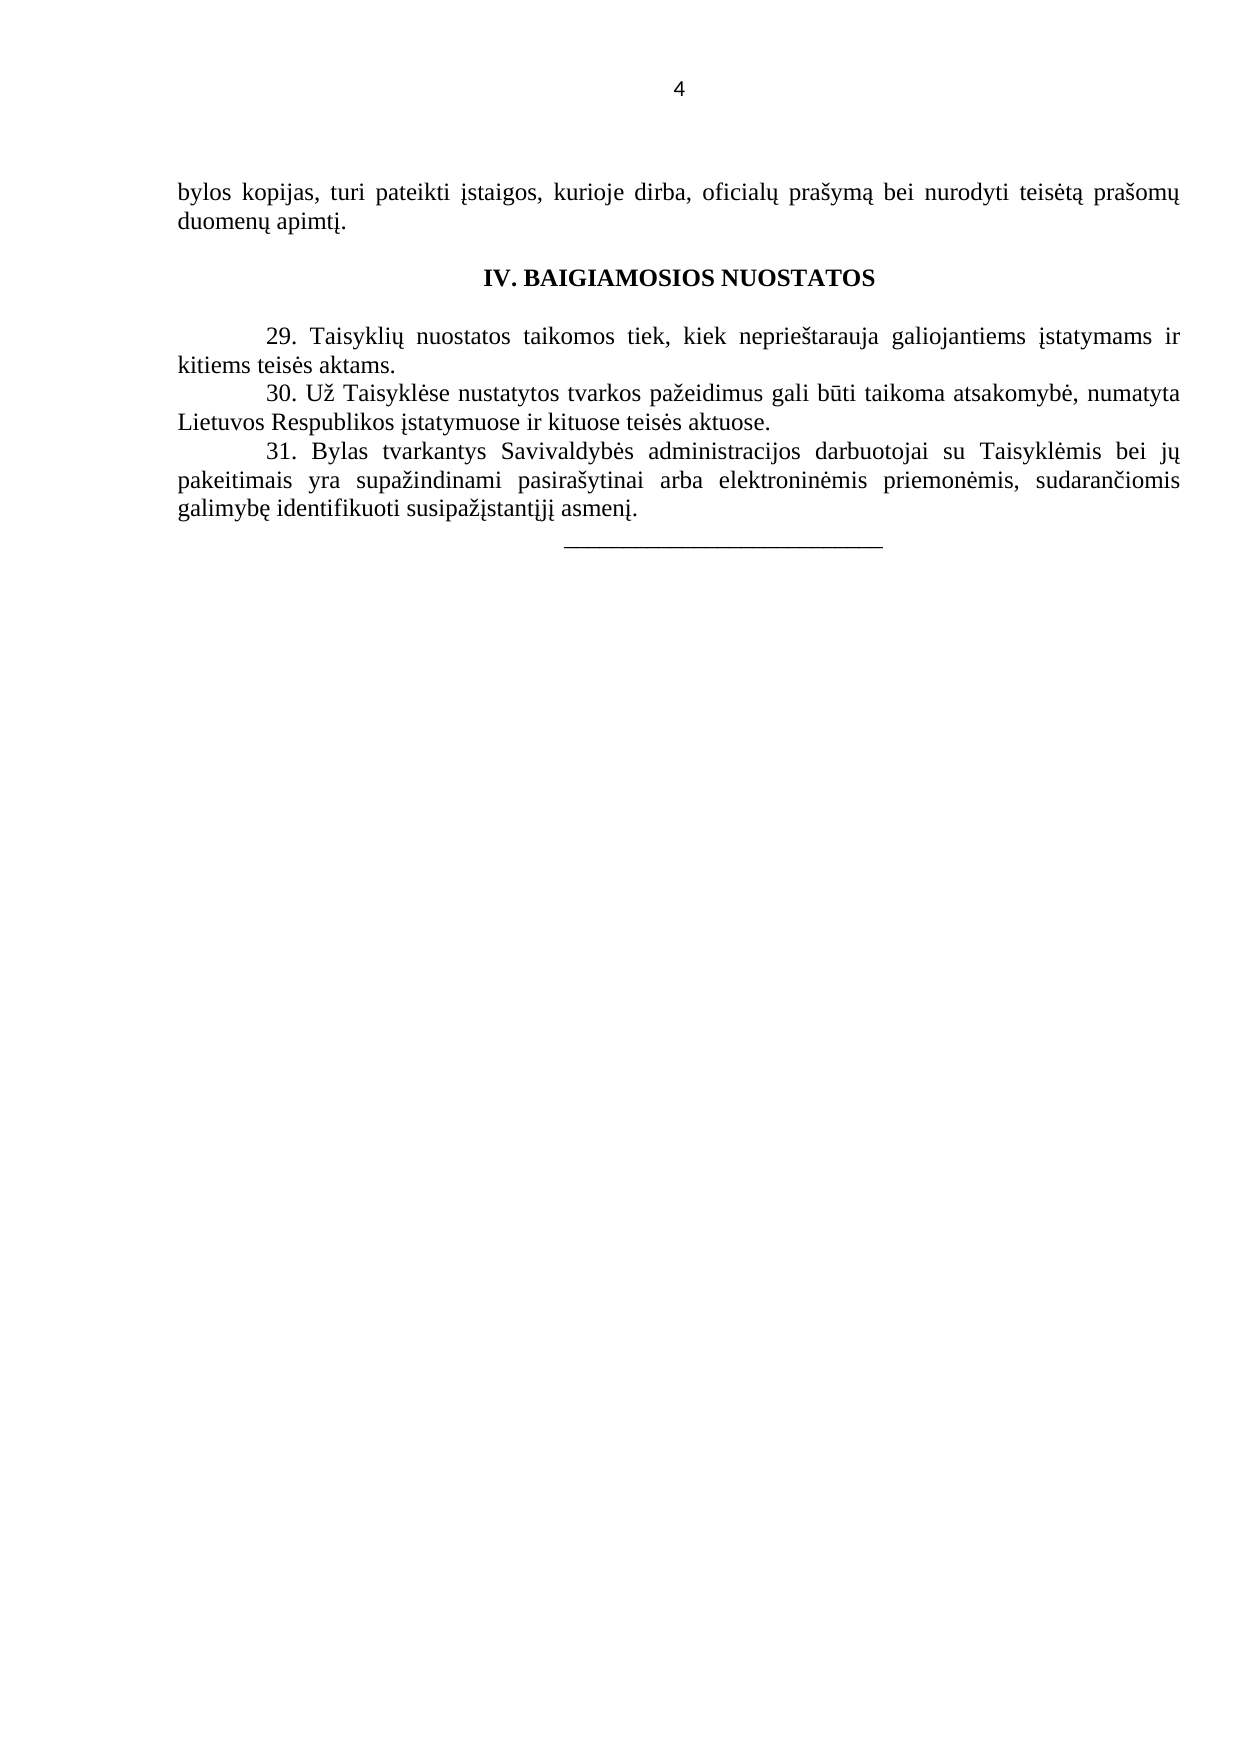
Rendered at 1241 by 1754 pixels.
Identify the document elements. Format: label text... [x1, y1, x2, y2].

text ___________________________ [177, 522, 1181, 551]
text IV. BAIGIAMOSIOS NUOSTATOS [177, 263, 1181, 292]
text 29. Taisyklių nuostatos taikomos tiek, kiek neprieštarauja galiojantiems įstatymams ir kitiems teisės aktams. [177, 321, 1181, 378]
text bylos kopijas, turi pateikti įstaigos, kurioje dirba, oficialų prašymą bei nurodyti teisėtą prašomų duomenų apimtį. [177, 177, 1181, 235]
text 30. Už Taisyklėse nustatytos tvarkos pažeidimus gali būti taikoma atsakomybė, numatyta Lietuvos Respublikos įstatymuose ir kituose teisės aktuose. [177, 378, 1181, 436]
text 31. Bylas tvarkantys Savivaldybės administracijos darbuotojai su Taisyklėmis bei jų pakeitimais yra supažindinami pasirašytinai arba elektroninėmis priemonėmis, sudarančiomis galimybę identifikuoti susipažįstantįjį asmenį. [177, 436, 1181, 522]
